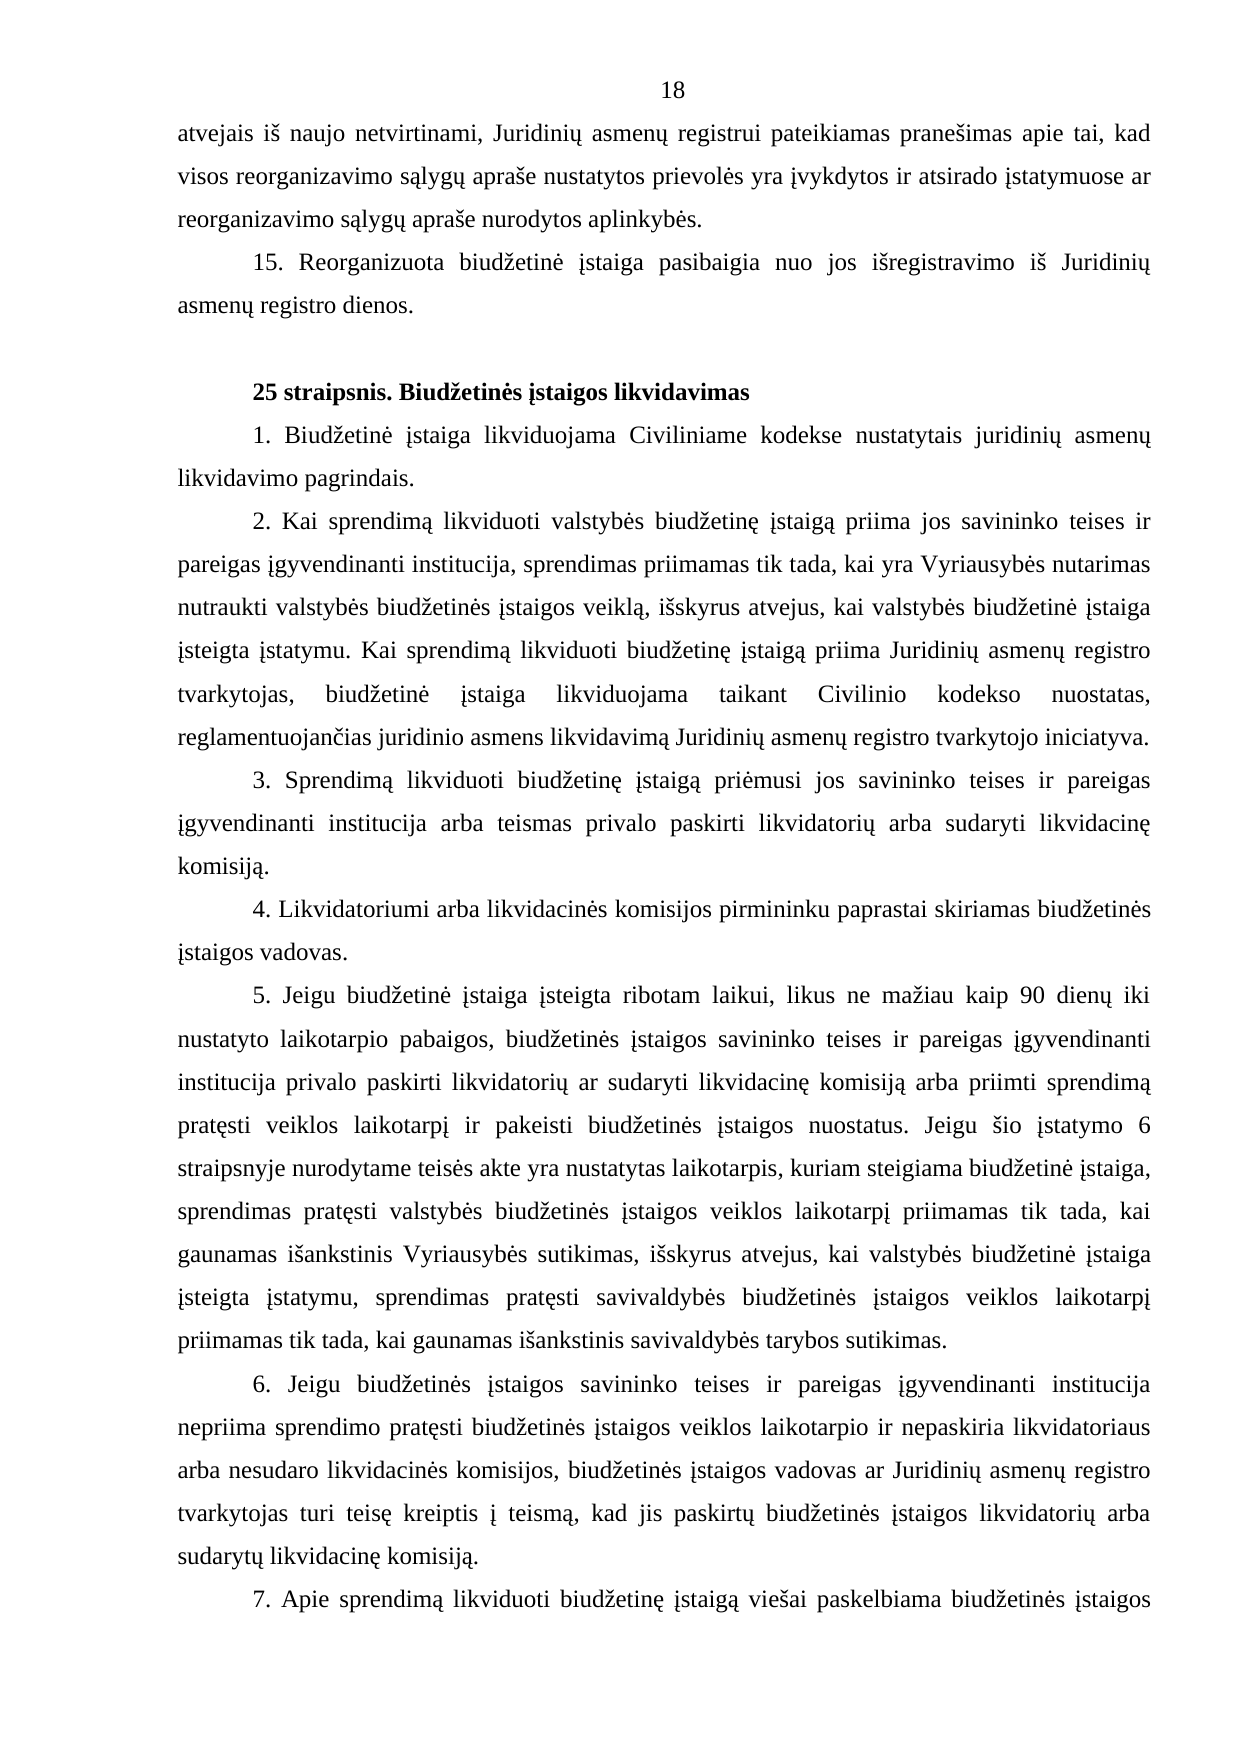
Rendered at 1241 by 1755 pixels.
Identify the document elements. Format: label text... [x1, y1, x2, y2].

text 6. Jeigu biudžetinės įstaigos savininko teises ir pareigas įgyvendinanti institucija nepriima sprendimo pratęsti biudžetinės įstaigos veiklos laikotarpio ir nepaskiria likvidatoriaus arba nesudaro likvidacinės komisijos, biudžetinės įstaigos vadovas ar Juridinių asmenų registro tvarkytojas turi teisę kreiptis į teismą, kad jis paskirtų biudžetinės įstaigos likvidatorių arba sudarytų likvidacinę komisiją. [177, 1369, 1152, 1570]
text 7. Apie sprendimą likviduoti biudžetinę įstaigą viešai paskelbiama biudžetinės įstaigos [177, 1584, 1152, 1613]
text 25 straipsnis. Biudžetinės įstaigos likvidavimas [177, 377, 1152, 406]
text 2. Kai sprendimą likviduoti valstybės biudžetinę įstaigą priima jos savininko teises ir pareigas įgyvendinanti institucija, sprendimas priimamas tik tada, kai yra Vyriausybės nutarimas nutraukti valstybės biudžetinės įstaigos veiklą, išskyrus atvejus, kai valstybės biudžetinė įstaiga įsteigta įstatymu. Kai sprendimą likviduoti biudžetinę įstaigą priima Juridinių asmenų registro tvarkytojas, biudžetinė įstaiga likviduojama taikant Civilinio kodekso nuostatas, reglamentuojančias juridinio asmens likvidavimą Juridinių asmenų registro tvarkytojo iniciatyva. [177, 506, 1152, 751]
text 15. Reorganizuota biudžetinė įstaiga pasibaigia nuo jos išregistravimo iš Juridinių asmenų registro dienos. [177, 247, 1152, 319]
text 5. Jeigu biudžetinė įstaiga įsteigta ribotam laikui, likus ne mažiau kaip 90 dienų iki nustatyto laikotarpio pabaigos, biudžetinės įstaigos savininko teises ir pareigas įgyvendinanti institucija privalo paskirti likvidatorių ar sudaryti likvidacinę komisiją arba priimti sprendimą pratęsti veiklos laikotarpį ir pakeisti biudžetinės įstaigos nuostatus. Jeigu šio įstatymo 6 straipsnyje nurodytame teisės akte yra nustatytas laikotarpis, kuriam steigiama biudžetinė įstaiga, sprendimas pratęsti valstybės biudžetinės įstaigos veiklos laikotarpį priimamas tik tada, kai gaunamas išankstinis Vyriausybės sutikimas, išskyrus atvejus, kai valstybės biudžetinė įstaiga įsteigta įstatymu, sprendimas pratęsti savivaldybės biudžetinės įstaigos veiklos laikotarpį priimamas tik tada, kai gaunamas išankstinis savivaldybės tarybos sutikimas. [177, 981, 1152, 1354]
text 4. Likvidatoriumi arba likvidacinės komisijos pirmininku paprastai skiriamas biudžetinės įstaigos vadovas. [177, 894, 1152, 966]
text 1. Biudžetinė įstaiga likviduojama Civiliniame kodekse nustatytais juridinių asmenų likvidavimo pagrindais. [177, 420, 1152, 492]
text 3. Sprendimą likviduoti biudžetinę įstaigą priėmusi jos savininko teises ir pareigas įgyvendinanti institucija arba teismas privalo paskirti likvidatorių arba sudaryti likvidacinę komisiją. [177, 765, 1152, 880]
text atvejais iš naujo netvirtinami, Juridinių asmenų registrui pateikiamas pranešimas apie tai, kad visos reorganizavimo sąlygų apraše nustatytos prievolės yra įvykdytos ir atsirado įstatymuose ar reorganizavimo sąlygų apraše nurodytos aplinkybės. [177, 118, 1152, 233]
